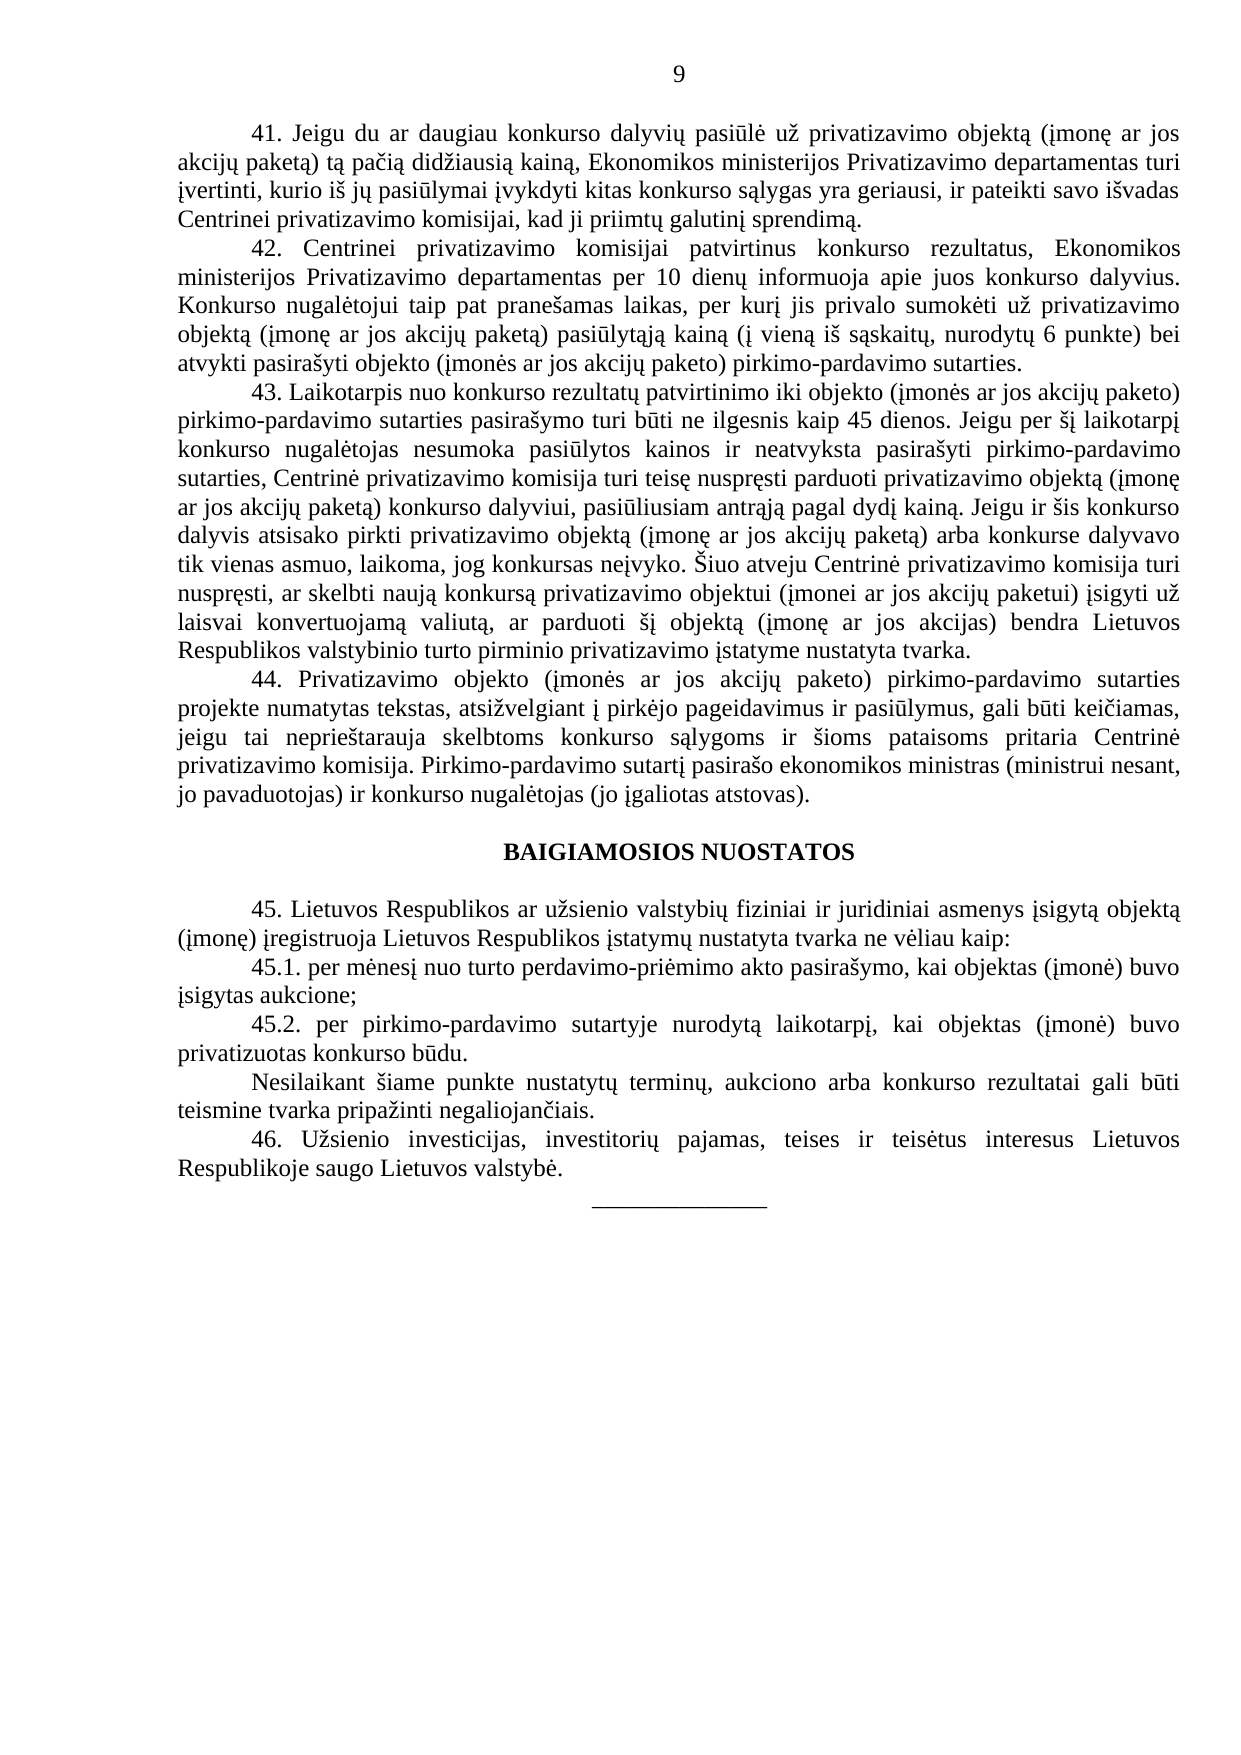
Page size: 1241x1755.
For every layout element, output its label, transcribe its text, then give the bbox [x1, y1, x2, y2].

text 41. Jeigu du ar daugiau konkurso dalyvių pasiūlė už privatizavimo objektą (įmonę ar jos akcijų paketą) tą pačią didžiausią kainą, Ekonomikos ministerijos Privatizavimo departamentas turi įvertinti, kurio iš jų pasiūlymai įvykdyti kitas konkurso sąlygas yra geriausi, ir pateikti savo išvadas Centrinei privatizavimo komisijai, kad ji priimtų galutinį sprendimą. [177, 118, 1181, 233]
text Baigiamosios nuostatos [177, 837, 1181, 866]
text 45.1. per mėnesį nuo turto perdavimo-priėmimo akto pasirašymo, kai objektas (įmonė) buvo įsigytas aukcione; [177, 952, 1181, 1009]
text ______________ [177, 1182, 1181, 1211]
text 43. Laikotarpis nuo konkurso rezultatų patvirtinimo iki objekto (įmonės ar jos akcijų paketo) pirkimo-pardavimo sutarties pasirašymo turi būti ne ilgesnis kaip 45 dienos. Jeigu per šį laikotarpį konkurso nugalėtojas nesumoka pasiūlytos kainos ir neatvyksta pasirašyti pirkimo-pardavimo sutarties, Centrinė privatizavimo komisija turi teisę nuspręsti parduoti privatizavimo objektą (įmonę ar jos akcijų paketą) konkurso dalyviui, pasiūliusiam antrąją pagal dydį kainą. Jeigu ir šis konkurso dalyvis atsisako pirkti privatizavimo objektą (įmonę ar jos akcijų paketą) arba konkurse dalyvavo tik vienas asmuo, laikoma, jog konkursas neįvyko. Šiuo atveju Centrinė privatizavimo komisija turi nuspręsti, ar skelbti naują konkursą privatizavimo objektui (įmonei ar jos akcijų paketui) įsigyti už laisvai konvertuojamą valiutą, ar parduoti šį objektą (įmonę ar jos akcijas) bendra Lietuvos Respublikos valstybinio turto pirminio privatizavimo įstatyme nustatyta tvarka. [177, 377, 1181, 664]
text 45. Lietuvos Respublikos ar užsienio valstybių fiziniai ir juridiniai asmenys įsigytą objektą (įmonę) įregistruoja Lietuvos Respublikos įstatymų nustatyta tvarka ne vėliau kaip: [177, 894, 1181, 952]
text 42. Centrinei privatizavimo komisijai patvirtinus konkurso rezultatus, Ekonomikos ministerijos Privatizavimo departamentas per 10 dienų informuoja apie juos konkurso dalyvius. Konkurso nugalėtojui taip pat pranešamas laikas, per kurį jis privalo sumokėti už privatizavimo objektą (įmonę ar jos akcijų paketą) pasiūlytąją kainą (į vieną iš sąskaitų, nurodytų 6 punkte) bei atvykti pasirašyti objekto (įmonės ar jos akcijų paketo) pirkimo-pardavimo sutarties. [177, 233, 1181, 377]
text 46. Užsienio investicijas, investitorių pajamas, teises ir teisėtus interesus Lietuvos Respublikoje saugo Lietuvos valstybė. [177, 1124, 1181, 1182]
text Nesilaikant šiame punkte nustatytų terminų, aukciono arba konkurso rezultatai gali būti teismine tvarka pripažinti negaliojančiais. [177, 1067, 1181, 1124]
text 45.2. per pirkimo-pardavimo sutartyje nurodytą laikotarpį, kai objektas (įmonė) buvo privatizuotas konkurso būdu. [177, 1009, 1181, 1067]
text 44. Privatizavimo objekto (įmonės ar jos akcijų paketo) pirkimo-pardavimo sutarties projekte numatytas tekstas, atsižvelgiant į pirkėjo pageidavimus ir pasiūlymus, gali būti keičiamas, jeigu tai neprieštarauja skelbtoms konkurso sąlygoms ir šioms pataisoms pritaria Centrinė privatizavimo komisija. Pirkimo-pardavimo sutartį pasirašo ekonomikos ministras (ministrui nesant, jo pavaduotojas) ir konkurso nugalėtojas (jo įgaliotas atstovas). [177, 664, 1181, 808]
